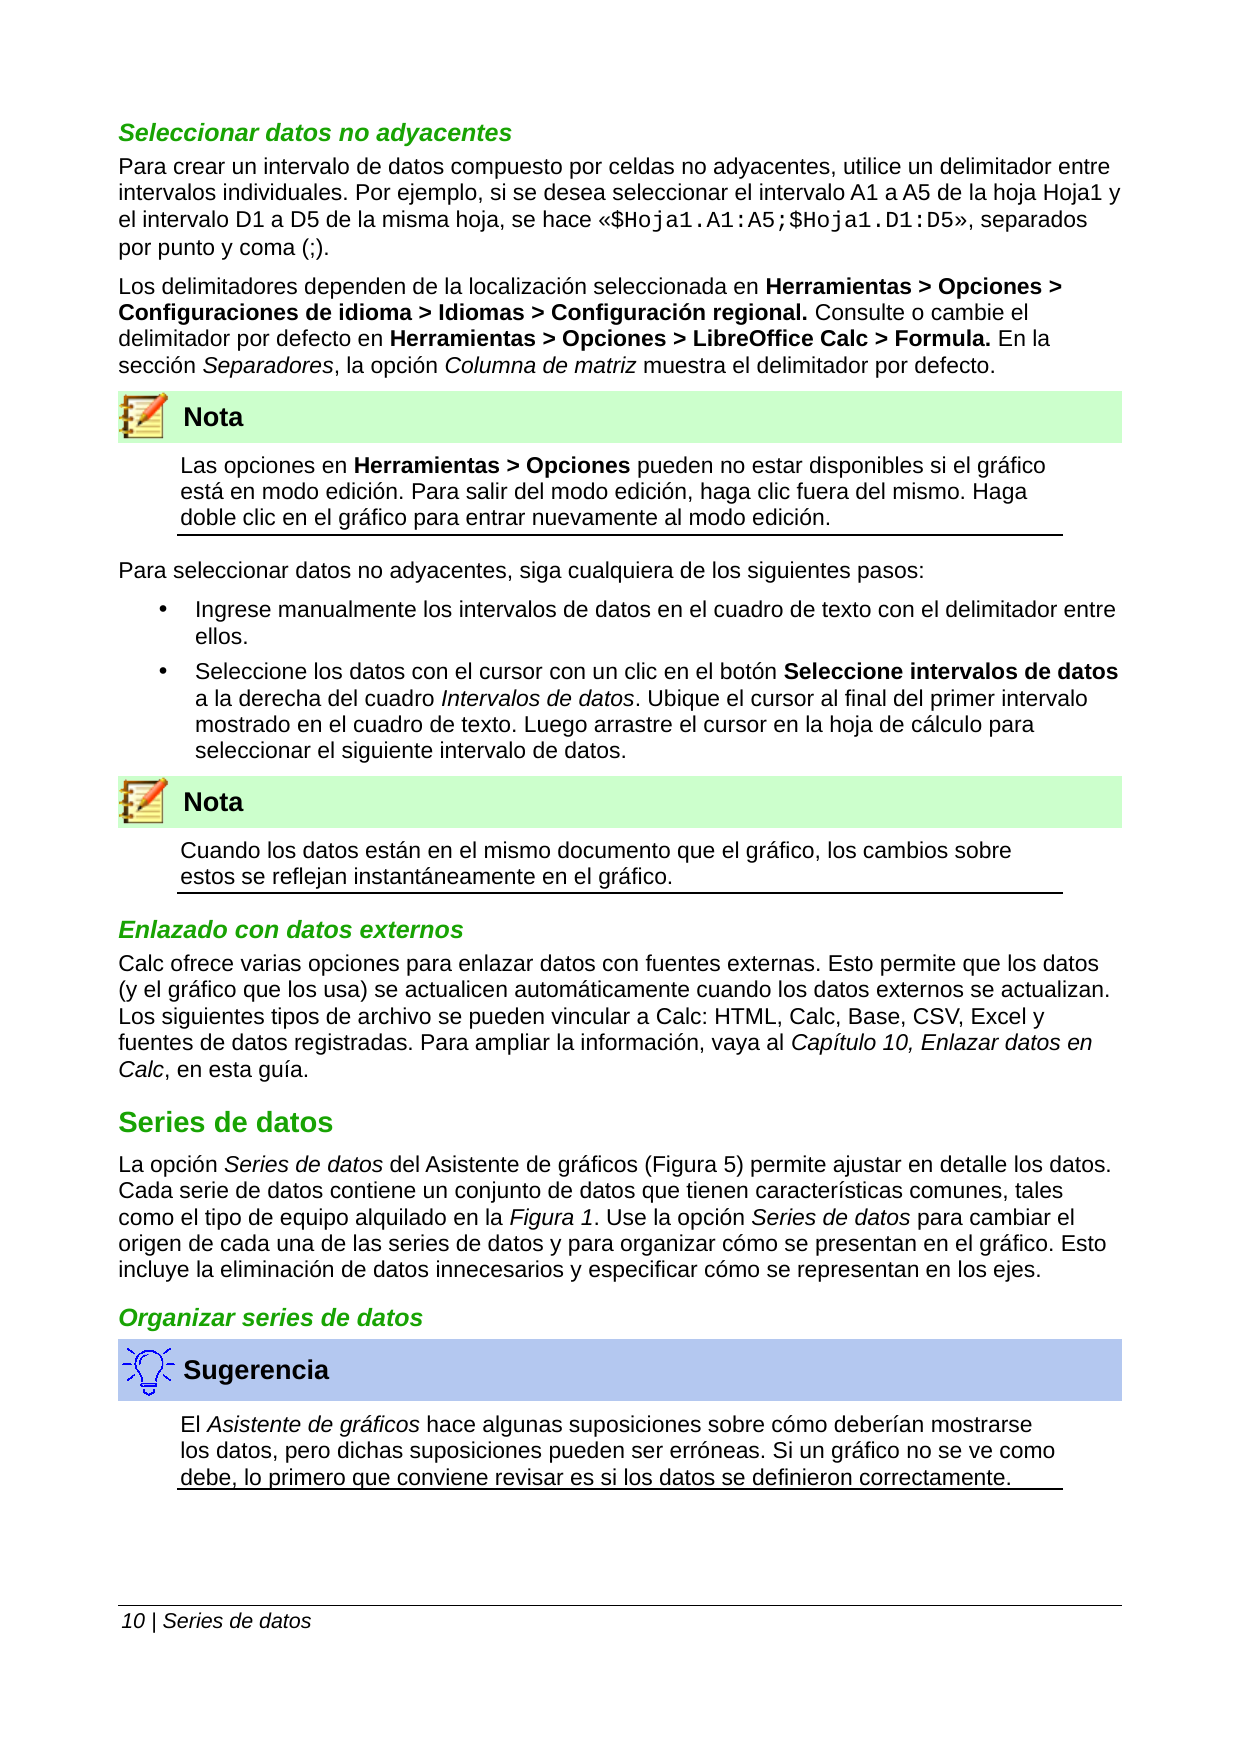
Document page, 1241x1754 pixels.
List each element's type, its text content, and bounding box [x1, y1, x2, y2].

text El Asistente de gráficos hace algunas suposiciones sobre cómo deberían mostrarse los datos, pero dichas suposiciones pueden ser erróneas. Si un gráfico no se ve como debe, lo primero que conviene revisar es si los datos se definieron correctamente. [177, 1408, 1063, 1488]
subtitle Enlazado con datos externos [118, 915, 1122, 944]
text Los delimitadores dependen de la localización seleccionada en Herramientas > Opciones > Configuraciones de idioma > Idiomas > Configuración regional. Consulte o cambie el delimitador por defecto en Herramientas > Opciones > LibreOffice Calc > Formula. En la sección Separadores, la opción Columna de matriz muestra el delimitador por defecto. [118, 273, 1122, 378]
text Para crear un intervalo de datos compuesto por celdas no adyacentes, utilice un delimitador entre intervalos individuales. Por ejemplo, si se desea seleccionar el intervalo A1 a A5 de la hoja Hoja1 y el intervalo D1 a D5 de la misma hoja, se hace «$Hoja1.A1:A5;$Hoja1.D1:D5», separados por punto y coma (;). [118, 153, 1122, 260]
subtitle Organizar series de datos [118, 1303, 1122, 1332]
text Para seleccionar datos no adyacentes, siga cualquiera de los siguientes pasos: [118, 557, 1122, 583]
text La opción Series de datos del Asistente de gráficos (Figura 5) permite ajustar en detalle los datos. Cada serie de datos contiene un conjunto de datos que tienen características comunes, tales como el tipo de equipo alquilado en la Figura 1. Use la opción Series de datos para cambiar el origen de cada una de las series de datos y para organizar cómo se presentan en el gráfico. Esto incluye la eliminación de datos innecesarios y especificar cómo se representan en los ejes. [118, 1151, 1122, 1283]
subtitle Nota [118, 776, 1122, 828]
subtitle Nota [118, 391, 1122, 443]
text Cuando los datos están en el mismo documento que el gráfico, los cambios sobre estos se reflejan instantáneamente en el gráfico. [177, 833, 1063, 892]
text Calc ofrece varias opciones para enlazar datos con fuentes externas. Esto permite que los datos (y el gráfico que los usa) se actualicen automáticamente cuando los datos externos se actualizan. Los siguientes tipos de archivo se pueden vincular a Calc: HTML, Calc, Base, CSV, Excel y fuentes de datos registradas. Para ampliar la información, vaya al Capítulo 10, Enlazar datos en Calc, en esta guía. [118, 950, 1122, 1082]
subtitle Seleccionar datos no adyacentes [118, 118, 1122, 147]
subtitle Sugerencia [118, 1339, 1122, 1401]
subtitle Series de datos [118, 1106, 1122, 1139]
picture [119, 391, 170, 442]
list Ingrese manualmente los intervalos de datos en el cuadro de texto con el delimitador entre ellos. [156, 596, 1122, 649]
picture [119, 776, 170, 827]
text Las opciones en Herramientas > Opciones pueden no estar disponibles si el gráfico está en modo edición. Para salir del modo edición, haga clic fuera del mismo. Haga doble clic en el gráfico para entrar nuevamente al modo edición. [177, 449, 1063, 534]
picture [119, 1340, 179, 1400]
list Seleccione los datos con el cursor con un clic en el botón Seleccione intervalos de datos a la derecha del cuadro Intervalos de datos. Ubique el cursor al final del primer intervalo mostrado en el cuadro de texto. Luego arrastre el cursor en la hoja de cálculo para seleccionar el siguiente intervalo de datos. [156, 658, 1122, 764]
